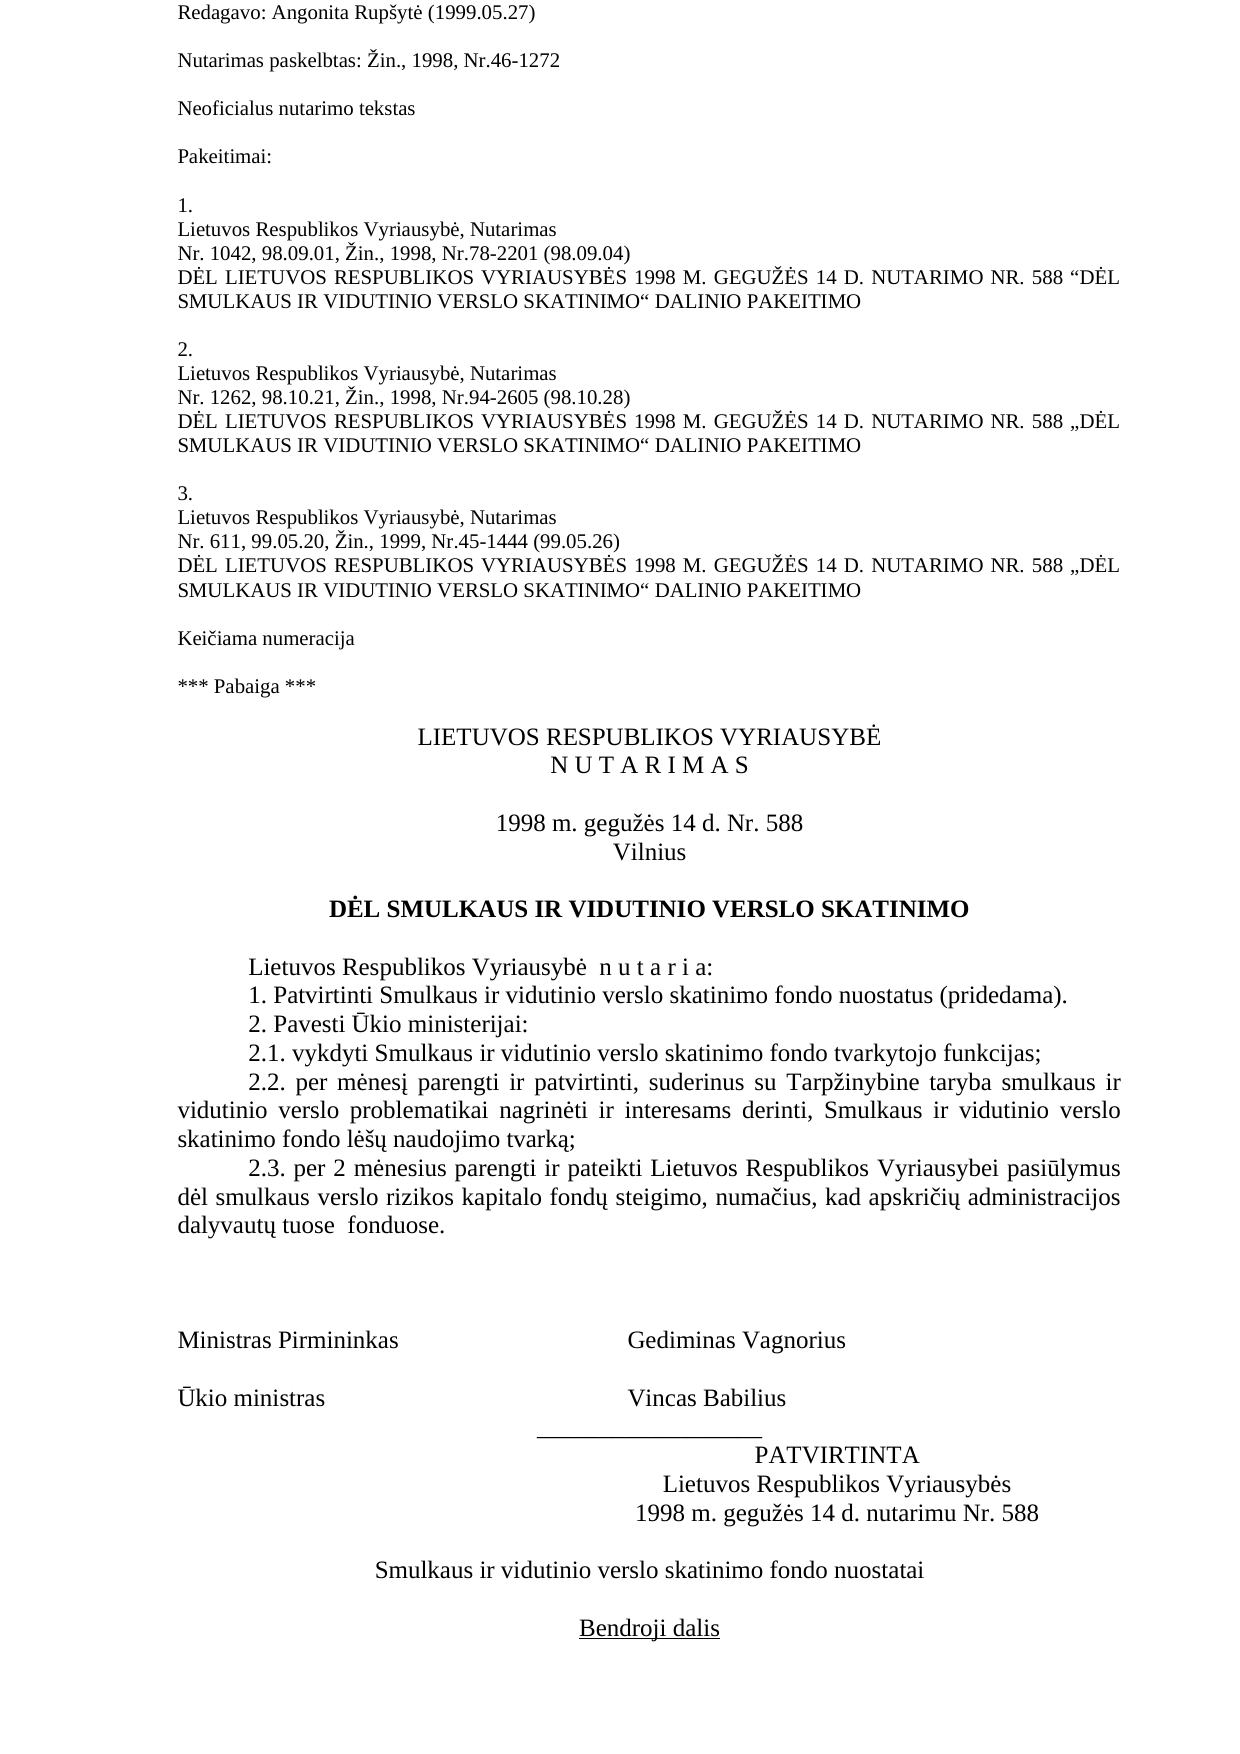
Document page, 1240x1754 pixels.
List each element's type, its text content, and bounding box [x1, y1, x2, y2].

text Neoficialus nutarimo tekstas [177, 96, 1122, 120]
text 1998 m. gegužės 14 d. nutarimu Nr. 588 [177, 1498, 1122, 1527]
text Lietuvos Respublikos Vyriausybės [177, 1469, 1122, 1498]
text N U T A R I M A S [177, 751, 1122, 779]
text 1. [177, 192, 1122, 217]
text 1. Patvirtinti Smulkaus ir vidutinio verslo skatinimo fondo nuostatus (pridedama). [177, 981, 1122, 1009]
text Lietuvos Respublikos Vyriausybė, Nutarimas [177, 361, 1122, 385]
text Ūkio ministras Vincas Babilius [177, 1383, 1122, 1412]
text Nutarimas paskelbtas: Žin., 1998, Nr.46-1272 [177, 48, 1122, 72]
text DĖL LIETUVOS RESPUBLIKOS VYRIAUSYBĖS 1998 M. GEGUŽĖS 14 D. NUTARIMO NR. 588 „DĖL SMULKAUS IR VIDUTINIO VERSLO SKATINIMO“ DALINIO PAKEITIMO [177, 553, 1122, 602]
text 2. Pavesti Ūkio ministerijai: [177, 1009, 1122, 1038]
text Nr. 611, 99.05.20, Žin., 1999, Nr.45-1444 (99.05.26) [177, 529, 1122, 553]
text 1998 m. gegužės 14 d. Nr. 588 [177, 808, 1122, 837]
text Vilnius [177, 837, 1122, 866]
text 2.1. vykdyti Smulkaus ir vidutinio verslo skatinimo fondo tvarkytojo funkcijas; [177, 1038, 1122, 1067]
text Nr. 1042, 98.09.01, Žin., 1998, Nr.78-2201 (98.09.04) [177, 241, 1122, 265]
text Smulkaus ir vidutinio verslo skatinimo fondo nuostatai [177, 1556, 1122, 1584]
text LIETUVOS RESPUBLIKOS VYRIAUSYBĖ [177, 722, 1122, 751]
text Keičiama numeracija [177, 626, 1122, 650]
text __________________ [177, 1412, 1122, 1441]
text Lietuvos Respublikos Vyriausybė n u t a r i a: [177, 952, 1122, 981]
text 2. [177, 337, 1122, 361]
text Pakeitimai: [177, 144, 1122, 168]
text Nr. 1262, 98.10.21, Žin., 1998, Nr.94-2605 (98.10.28) [177, 385, 1122, 409]
text 2.3. per 2 mėnesius parengti ir pateikti Lietuvos Respublikos Vyriausybei pasiūlymus dėl smulkaus verslo rizikos kapitalo fondų steigimo, numačius, kad apskričių administracijos dalyvautų tuose fonduose. [177, 1153, 1122, 1239]
text 2.2. per mėnesį parengti ir patvirtinti, suderinus su Tarpžinybine taryba smulkaus ir vidutinio verslo problematikai nagrinėti ir interesams derinti, Smulkaus ir vidutinio verslo skatinimo fondo lėšų naudojimo tvarką; [177, 1067, 1122, 1153]
text Lietuvos Respublikos Vyriausybė, Nutarimas [177, 505, 1122, 529]
text PATVIRTINTA [177, 1441, 1122, 1469]
text *** Pabaiga *** [177, 674, 1122, 698]
text DĖL LIETUVOS RESPUBLIKOS VYRIAUSYBĖS 1998 M. GEGUŽĖS 14 D. NUTARIMO NR. 588 “DĖL SMULKAUS IR VIDUTINIO VERSLO SKATINIMO“ DALINIO PAKEITIMO [177, 265, 1122, 313]
text DĖL LIETUVOS RESPUBLIKOS VYRIAUSYBĖS 1998 M. GEGUŽĖS 14 D. NUTARIMO NR. 588 „DĖL SMULKAUS IR VIDUTINIO VERSLO SKATINIMO“ DALINIO PAKEITIMO [177, 409, 1122, 457]
text 3. [177, 481, 1122, 505]
text Redagavo: Angonita Rupšytė (1999.05.27) [177, 0, 1122, 24]
text Ministras Pirmininkas Gediminas Vagnorius [177, 1326, 1122, 1354]
text Bendroji dalis [177, 1613, 1122, 1642]
text Lietuvos Respublikos Vyriausybė, Nutarimas [177, 217, 1122, 241]
text DĖL SMULKAUS IR VIDUTINIO VERSLO SKATINIMO [177, 894, 1122, 923]
